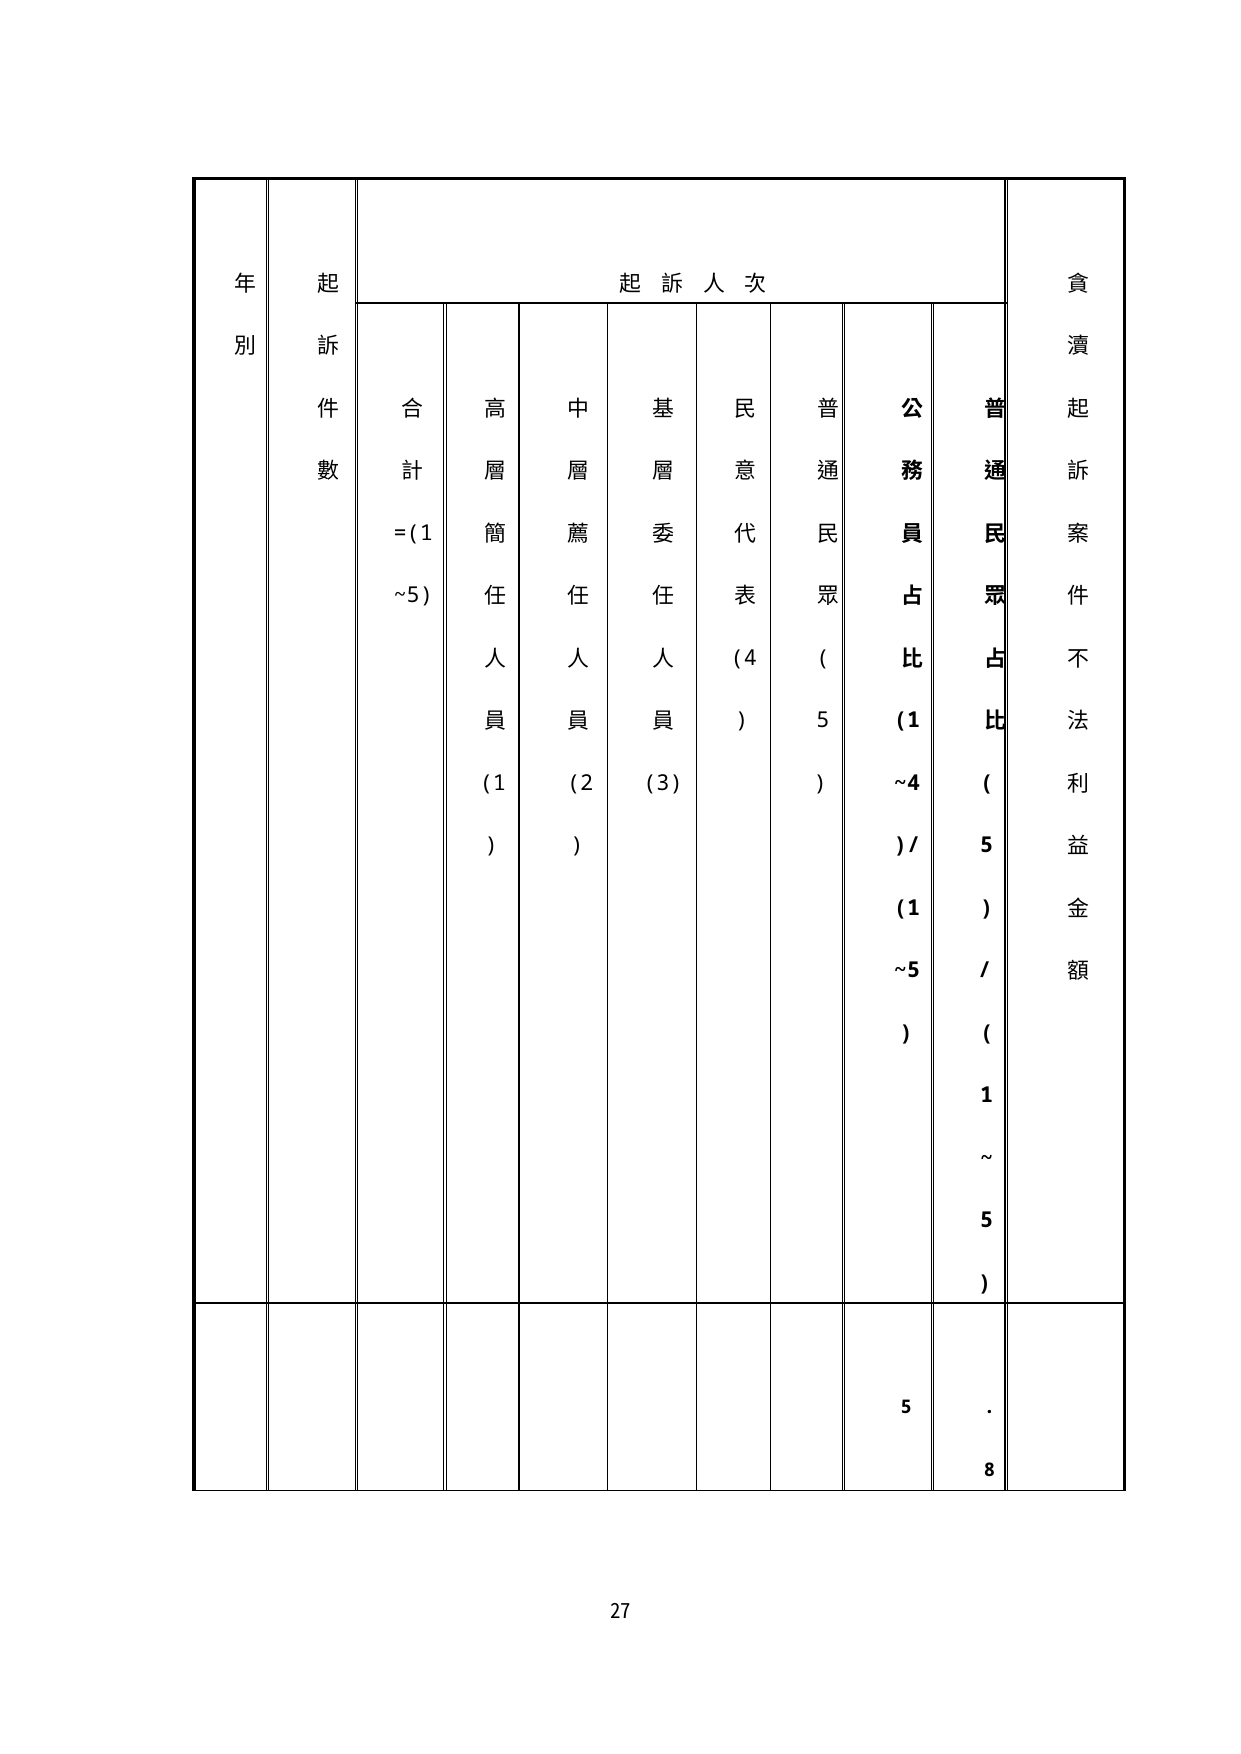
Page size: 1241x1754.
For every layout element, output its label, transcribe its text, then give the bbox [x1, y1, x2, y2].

table_cell [608, 1304, 696, 1490]
table_cell [771, 1304, 842, 1490]
table_cell 普通民眾占比(5)/ (1~5) [934, 304, 1004, 1302]
table_cell 合計 =(1~5) [358, 304, 443, 1302]
table_cell 民意代表(4) [697, 304, 770, 1302]
table_cell .8 [934, 1304, 1004, 1490]
table_cell [447, 1304, 518, 1490]
table_header 起訴人次 [358, 180, 1004, 302]
table_cell 普通民眾(5) [771, 304, 842, 1302]
table_cell [358, 1304, 443, 1490]
table_cell [697, 1304, 770, 1490]
table_cell 基層委任人員(3) [608, 304, 696, 1302]
table_cell 公務員占比(1~4)/(1~5) [845, 304, 931, 1302]
table_cell [520, 1304, 607, 1490]
table_cell 5 [845, 1304, 931, 1490]
table_cell [269, 1304, 355, 1490]
table_cell [196, 1304, 266, 1490]
table_header 年別 [196, 180, 266, 1302]
table_cell 中層薦任人員(2) [520, 304, 607, 1302]
table_header 起訴件數 [269, 180, 355, 1302]
table_header 貪瀆起訴案件不法利益金額 [1008, 180, 1123, 1302]
table_cell [1008, 1304, 1123, 1490]
table_cell 高層簡任人員(1) [447, 304, 518, 1302]
